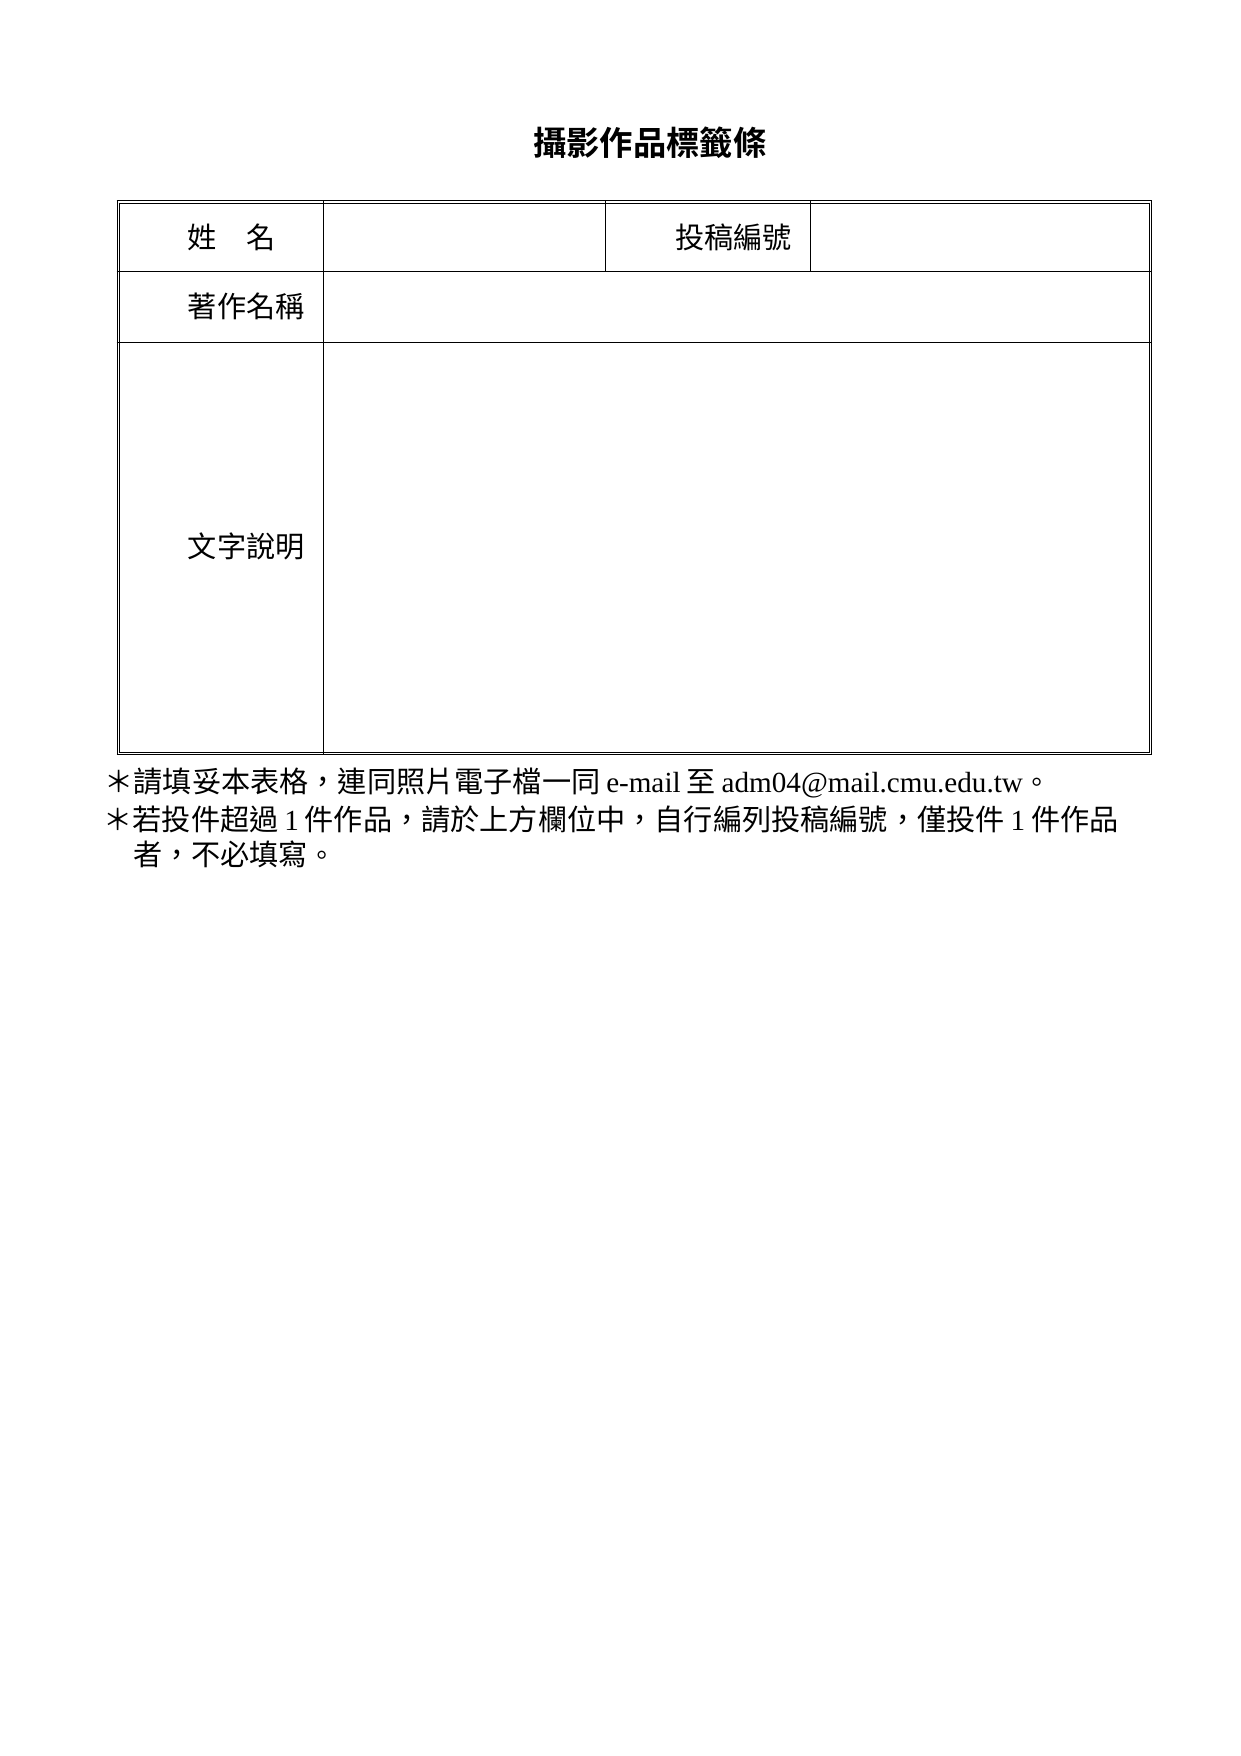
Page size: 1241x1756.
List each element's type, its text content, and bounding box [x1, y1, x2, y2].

table_header [811, 204, 1149, 271]
table_cell 著作名稱 [120, 272, 323, 342]
table_cell [324, 272, 1149, 342]
table_header 姓 名 [120, 204, 323, 271]
table_cell 文字說明 [120, 343, 323, 752]
text ＊若投件超過1件作品，請於上方欄位中，自行編列投稿編號，僅投件1件作品者，不必填寫。 [103, 802, 1122, 872]
table_header 投稿編號 [606, 204, 810, 271]
text 攝影作品標籤條 [176, 118, 1122, 165]
text ＊請填妥本表格，連同照片電子檔一同e-mail至adm04@mail.cmu.edu.tw。 [104, 755, 1122, 802]
table_header [324, 204, 605, 271]
table_cell [324, 343, 1149, 752]
